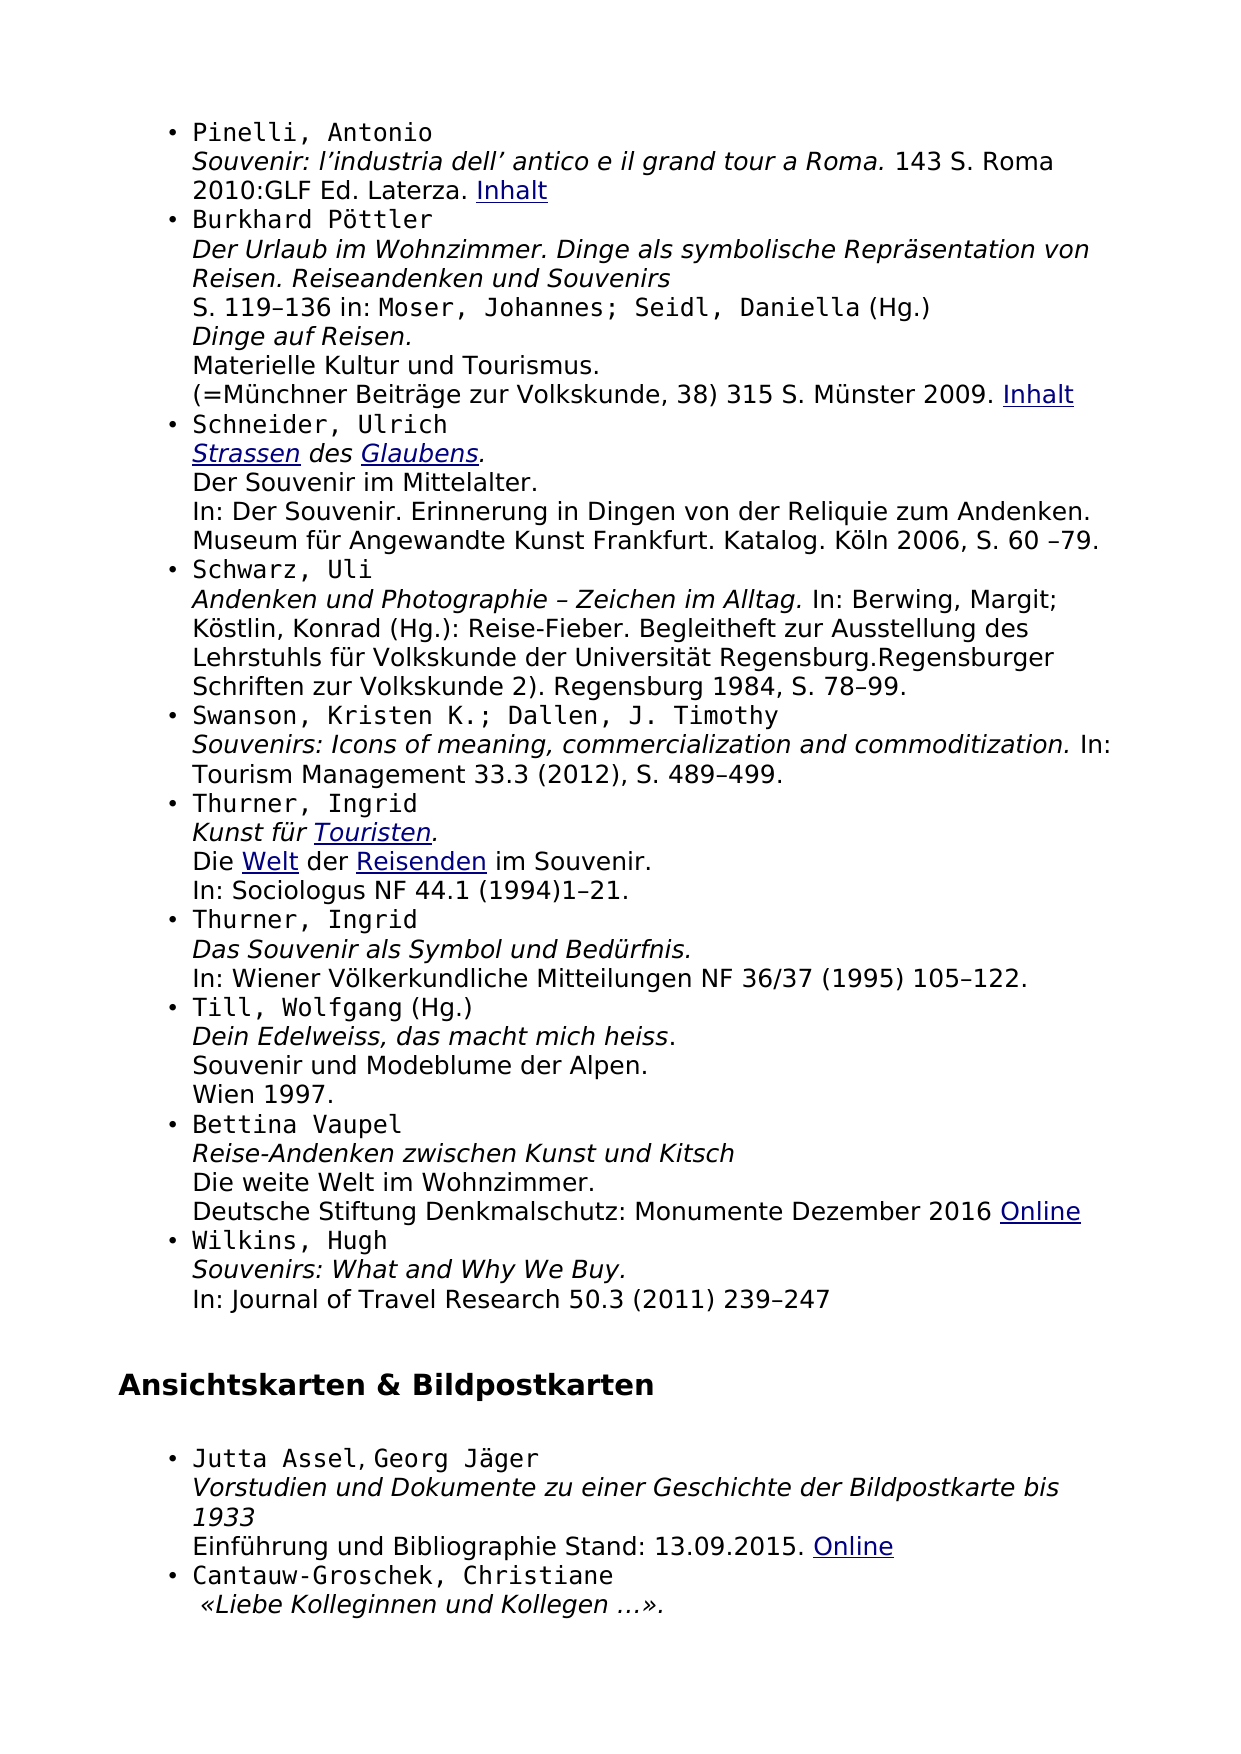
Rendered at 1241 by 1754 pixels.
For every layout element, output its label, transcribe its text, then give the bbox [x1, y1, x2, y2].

list Pinelli, Antonio Souvenir: l’industria dell’ antico e il grand tour a Roma. 143 S. Roma 2010:GLF Ed. Laterza. Inhalt [177, 118, 1122, 206]
list Thurner, Ingrid Das Souvenir als Symbol und Bedürfnis. In: Wiener Völkerkundliche Mitteilungen NF 36/37 (1995) 105–122. [177, 906, 1122, 993]
list Swanson, Kristen K.; Dallen, J. Timothy Souvenirs: Icons of meaning, commercialization and commoditization. In: Tourism Management 33.3 (2012), S. 489–499. [177, 701, 1122, 789]
list Bettina Vaupel Reise-Andenken zwischen Kunst und Kitsch Die weite Welt im Wohnzimmer. Deutsche Stiftung Denkmalschutz: Monumente Dezember 2016 Online [177, 1110, 1122, 1226]
list Thurner, Ingrid Kunst für Touristen. Die Welt der Reisenden im Souvenir. In: Sociologus NF 44.1 (1994)1–21. [177, 789, 1122, 906]
list Schneider, Ulrich Strassen des Glaubens. Der Souvenir im Mittelalter. In: Der Souvenir. Erinnerung in Dingen von der Reliquie zum Andenken. Museum für Angewandte Kunst Frankfurt. Katalog. Köln 2006, S. 60 –79. [177, 410, 1122, 556]
list Till, Wolfgang (Hg.) Dein Edelweiss, das macht mich heiss. Souvenir und Modeblume der Alpen. Wien 1997. [177, 993, 1122, 1110]
list Jutta Assel, Georg Jäger Vorstudien und Dokumente zu einer Geschichte der Bildpostkarte bis 1933 Einführung und Bibliographie Stand: 13.09.2015. Online [177, 1444, 1122, 1561]
list Wilkins, Hugh Souvenirs: What and Why We Buy. In: Journal of Travel Research 50.3 (2011) 239–247 [177, 1226, 1122, 1314]
list Cantauw-Groschek, Christiane «Liebe Kolleginnen und Kollegen …». [177, 1561, 1122, 1619]
list Burkhard Pöttler Der Urlaub im Wohnzimmer. Dinge als symbolische Repräsentation von Reisen. Reiseandenken und Souvenirs S. 119–136 in: Moser, Johannes; Seidl, Daniella (Hg.) Dinge auf Reisen. Materielle Kultur und Tourismus. (=Münchner Beiträge zur Volkskunde, 38) 315 S. Münster 2009. Inhalt [177, 206, 1122, 410]
subtitle Ansichtskarten & Bildpostkarten [118, 1368, 1122, 1402]
list Schwarz, Uli Andenken und Photographie – Zeichen im Alltag. In: Berwing, Margit; Köstlin, Konrad (Hg.): Reise-Fieber. Begleitheft zur Ausstellung des Lehrstuhls für Volkskunde der Universität Regensburg.Regensburger Schriften zur Volkskunde 2). Regensburg 1984, S. 78–99. [177, 556, 1122, 701]
